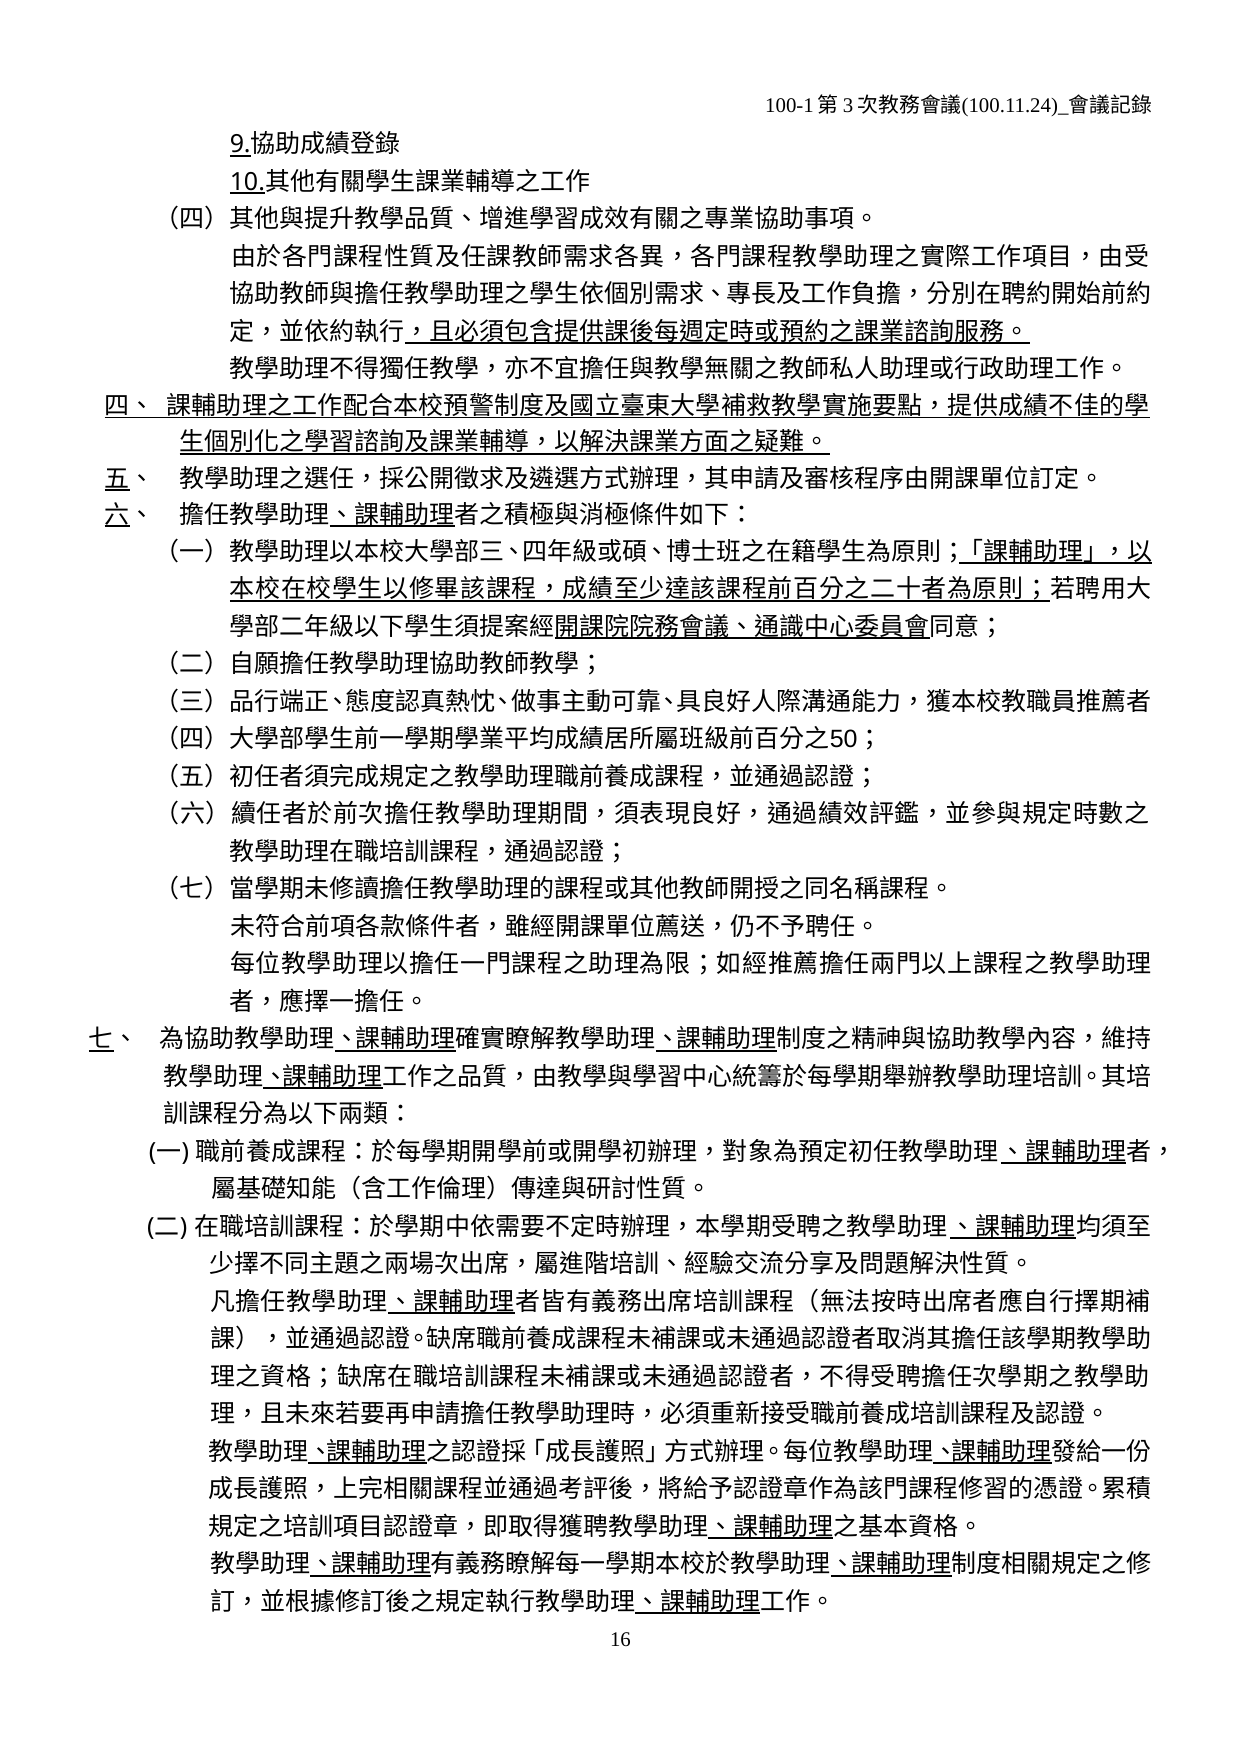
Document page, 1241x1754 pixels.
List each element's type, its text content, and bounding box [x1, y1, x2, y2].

text 七、 為協助教學助理、課輔助理確實瞭解教學助理、課輔助理制度之精神與協助教學內容，維持教學助理、課輔助理工作之品質，由教學與學習中心統籌於每學期舉辦教學助理培訓。其培訓課程分為以下兩類： [89, 1018, 1152, 1131]
text 未符合前項各款條件者，雖經開課單位薦送，仍不予聘任。 [229, 906, 1152, 943]
text （一）教學助理以本校大學部三、四年級或碩、博士班之在籍學生為原則；「課輔助理」，以本校在校學生以修畢該課程，成績至少達該課程前百分之二十者為原則；若聘用大學部二年級以下學生須提案經開課院院務會議、通識中心委員會同意； [154, 531, 1152, 643]
text （四）其他與提升教學品質、增進學習成效有關之專業協助事項。 [154, 198, 1152, 236]
text 教學助理、課輔助理之認證採「成長護照」方式辦理。每位教學助理、課輔助理發給一份成長護照，上完相關課程並通過考評後，將給予認證章作為該門課程修習的憑證。累積規定之培訓項目認證章，即取得獲聘教學助理、課輔助理之基本資格。 [208, 1431, 1152, 1543]
text 凡擔任教學助理、課輔助理者皆有義務出席培訓課程（無法按時出席者應自行擇期補課），並通過認證。缺席職前養成課程未補課或未通過認證者取消其擔任該學期教學助理之資格；缺席在職培訓課程未補課或未通過認證者，不得受聘擔任次學期之教學助理，且未來若要再申請擔任教學助理時，必須重新接受職前養成培訓課程及認證。 [210, 1281, 1152, 1431]
text 四、 課輔助理之工作配合本校預警制度及國立臺東大學補救教學實施要點，提供成績不佳的學生個別化之學習諮詢及課業輔導，以解決課業方面之疑難。 [104, 386, 1152, 458]
text 由於各門課程性質及任課教師需求各異，各門課程教學助理之實際工作項目，由受協助教師與擔任教學助理之學生依個別需求、專長及工作負擔，分別在聘約開始前約定，並依約執行，且必須包含提供課後每週定時或預約之課業諮詢服務。 [154, 236, 1152, 348]
text 每位教學助理以擔任一門課程之助理為限；如經推薦擔任兩門以上課程之教學助理者，應擇一擔任。 [229, 943, 1152, 1018]
text (一) 職前養成課程：於每學期開學前或開學初辦理，對象為預定初任教學助理、課輔助理者，屬基礎知能（含工作倫理）傳達與研討性質。 [149, 1131, 1152, 1206]
text 9.協助成績登錄 [229, 123, 1152, 161]
text （二）自願擔任教學助理協助教師教學； [154, 643, 1152, 681]
text 六、 擔任教學助理、課輔助理者之積極與消極條件如下： [104, 494, 1152, 531]
text （三）品行端正、態度認真熱忱、做事主動可靠、具良好人際溝通能力，獲本校教職員推薦者； [154, 681, 1152, 718]
text （六）續任者於前次擔任教學助理期間，須表現良好，通過績效評鑑，並參與規定時數之教學助理在職培訓課程，通過認證； [154, 793, 1152, 868]
text （四）大學部學生前一學期學業平均成績居所屬班級前百分之50； [154, 718, 1152, 756]
text （五）初任者須完成規定之教學助理職前養成課程，並通過認證； [154, 756, 1152, 793]
text 五、 教學助理之選任，採公開徵求及遴選方式辦理，其申請及審核程序由開課單位訂定。 [104, 458, 1152, 494]
text 教學助理不得獨任教學，亦不宜擔任與教學無關之教師私人助理或行政助理工作。 [154, 348, 1152, 386]
text 10.其他有關學生課業輔導之工作 [229, 161, 1152, 198]
text 教學助理、課輔助理有義務瞭解每一學期本校於教學助理、課輔助理制度相關規定之修訂，並根據修訂後之規定執行教學助理、課輔助理工作。 [210, 1543, 1152, 1618]
text （七）當學期未修讀擔任教學助理的課程或其他教師開授之同名稱課程。 [154, 868, 1152, 906]
text (二) 在職培訓課程：於學期中依需要不定時辦理，本學期受聘之教學助理、課輔助理均須至少擇不同主題之兩場次出席，屬進階培訓、經驗交流分享及問題解決性質。 [147, 1206, 1152, 1281]
